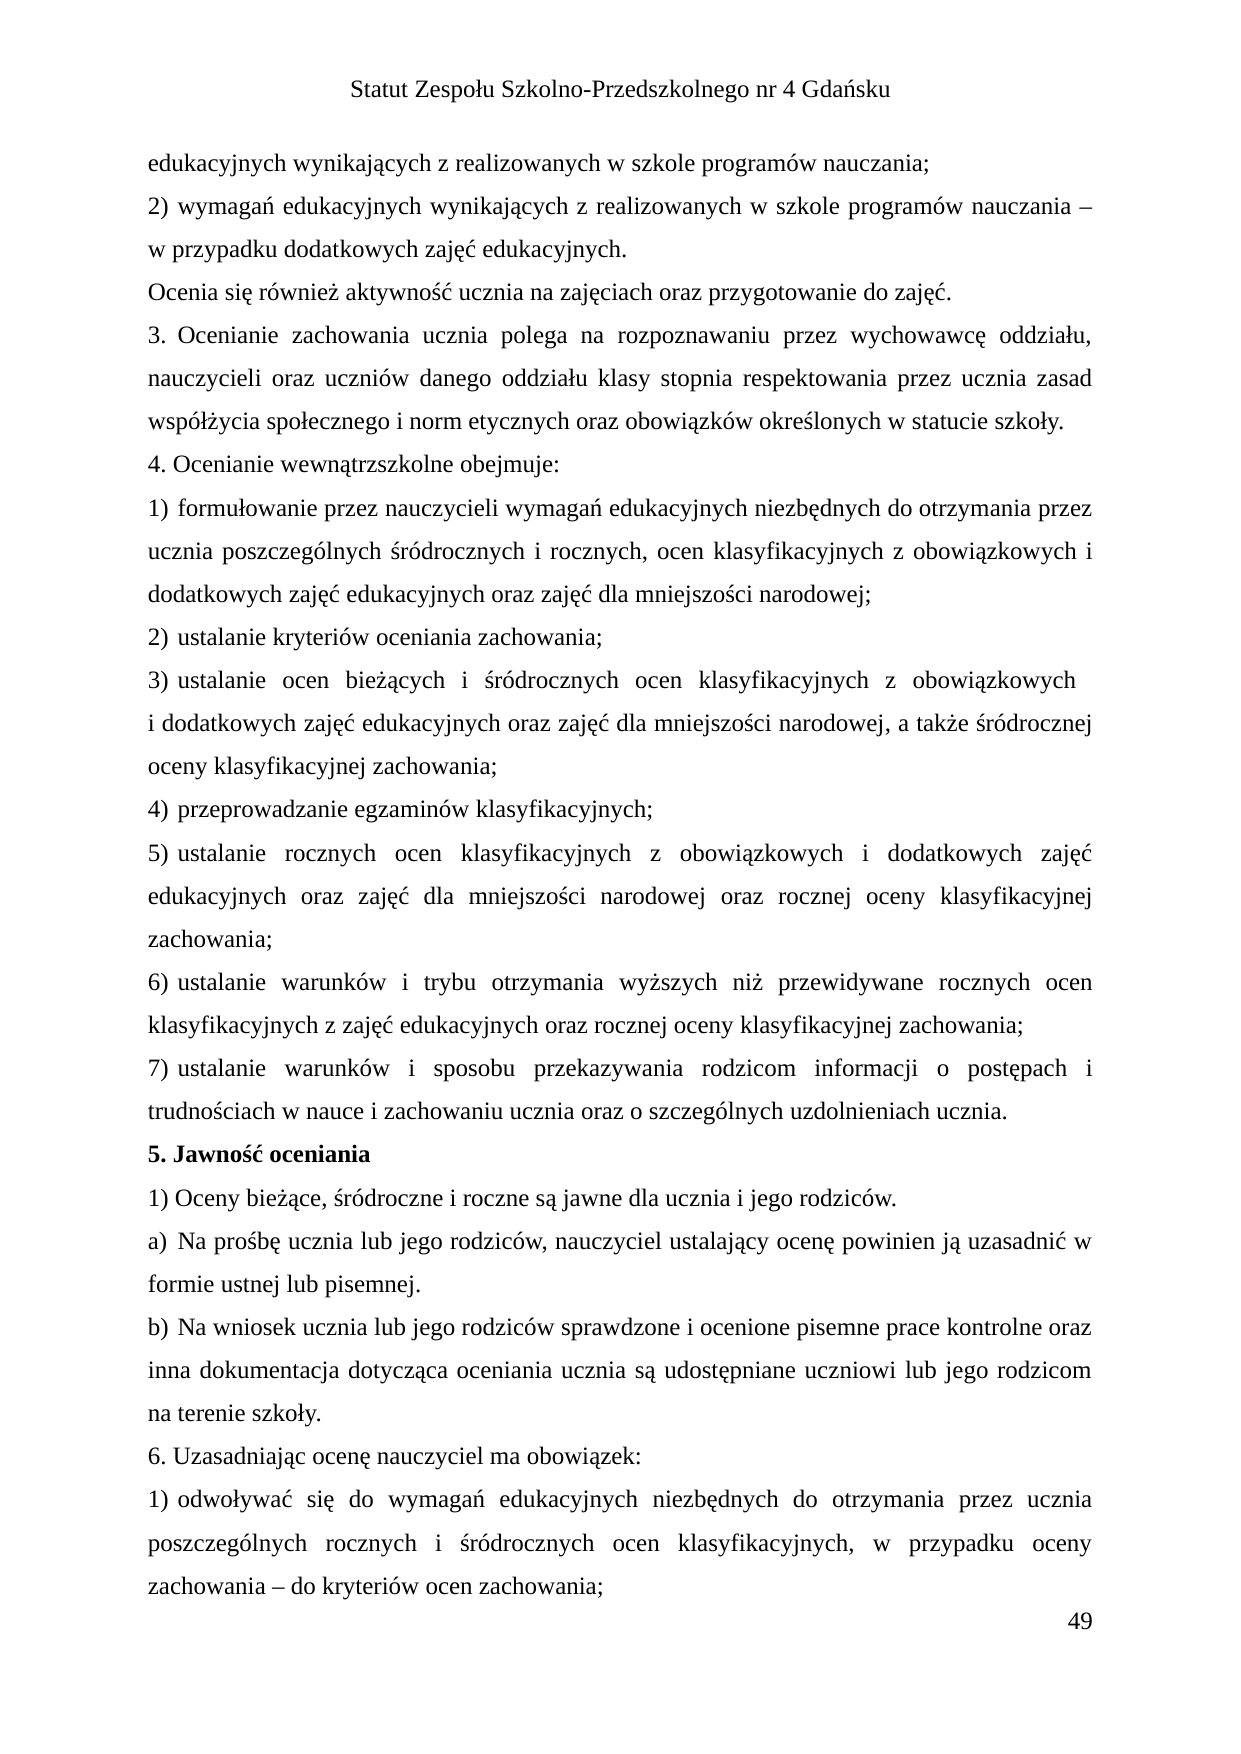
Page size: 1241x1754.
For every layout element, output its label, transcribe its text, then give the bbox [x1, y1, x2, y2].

list ustalanie ocen bieżących i śródrocznych ocen klasyfikacyjnych z obowiązkowych i dodatkowych zajęć edukacyjnych oraz zajęć dla mniejszości narodowej, a także śródrocznej oceny klasyfikacyjnej zachowania; [148, 665, 1093, 780]
list przeprowadzanie egzaminów klasyfikacyjnych; [148, 794, 1093, 823]
text 5. Jawność oceniania [148, 1139, 1093, 1168]
text edukacyjnych wynikających z realizowanych w szkole programów nauczania; [148, 148, 1093, 176]
list ustalanie warunków i trybu otrzymania wyższych niż przewidywane rocznych ocen klasyfikacyjnych z zajęć edukacyjnych oraz rocznej oceny klasyfikacyjnej zachowania; [148, 967, 1093, 1039]
list ustalanie warunków i sposobu przekazywania rodzicom informacji o postępach i trudnościach w nauce i zachowaniu ucznia oraz o szczególnych uzdolnieniach ucznia. [148, 1053, 1093, 1125]
list Na prośbę ucznia lub jego rodziców, nauczyciel ustalający ocenę powinien ją uzasadnić w formie ustnej lub pisemnej. [148, 1226, 1093, 1298]
text 2) wymagań edukacyjnych wynikających z realizowanych w szkole programów nauczania – w przypadku dodatkowych zajęć edukacyjnych. [148, 191, 1093, 263]
list ustalanie kryteriów oceniania zachowania; [148, 622, 1093, 651]
text 6. Uzasadniając ocenę nauczyciel ma obowiązek: [148, 1441, 1093, 1470]
text Ocenia się również aktywność ucznia na zajęciach oraz przygotowanie do zajęć. [148, 277, 1093, 306]
text 1) Oceny bieżące, śródroczne i roczne są jawne dla ucznia i jego rodziców. [148, 1183, 1093, 1211]
list formułowanie przez nauczycieli wymagań edukacyjnych niezbędnych do otrzymania przez ucznia poszczególnych śródrocznych i rocznych, ocen klasyfikacyjnych z obowiązkowych i dodatkowych zajęć edukacyjnych oraz zajęć dla mniejszości narodowej; [148, 493, 1093, 608]
text 1) odwoływać się do wymagań edukacyjnych niezbędnych do otrzymania przez ucznia poszczególnych rocznych i śródrocznych ocen klasyfikacyjnych, w przypadku oceny zachowania – do kryteriów ocen zachowania; [148, 1484, 1093, 1599]
text 4. Ocenianie wewnątrzszkolne obejmuje: [148, 449, 1093, 478]
text 3. Ocenianie zachowania ucznia polega na rozpoznawaniu przez wychowawcę oddziału, nauczycieli oraz uczniów danego oddziału klasy stopnia respektowania przez ucznia zasad współżycia społecznego i norm etycznych oraz obowiązków określonych w statucie szkoły. [148, 320, 1093, 435]
list Na wniosek ucznia lub jego rodziców sprawdzone i ocenione pisemne prace kontrolne oraz inna dokumentacja dotycząca oceniania ucznia są udostępniane uczniowi lub jego rodzicom na terenie szkoły. [148, 1312, 1093, 1427]
list ustalanie rocznych ocen klasyfikacyjnych z obowiązkowych i dodatkowych zajęć edukacyjnych oraz zajęć dla mniejszości narodowej oraz rocznej oceny klasyfikacyjnej zachowania; [148, 838, 1093, 953]
